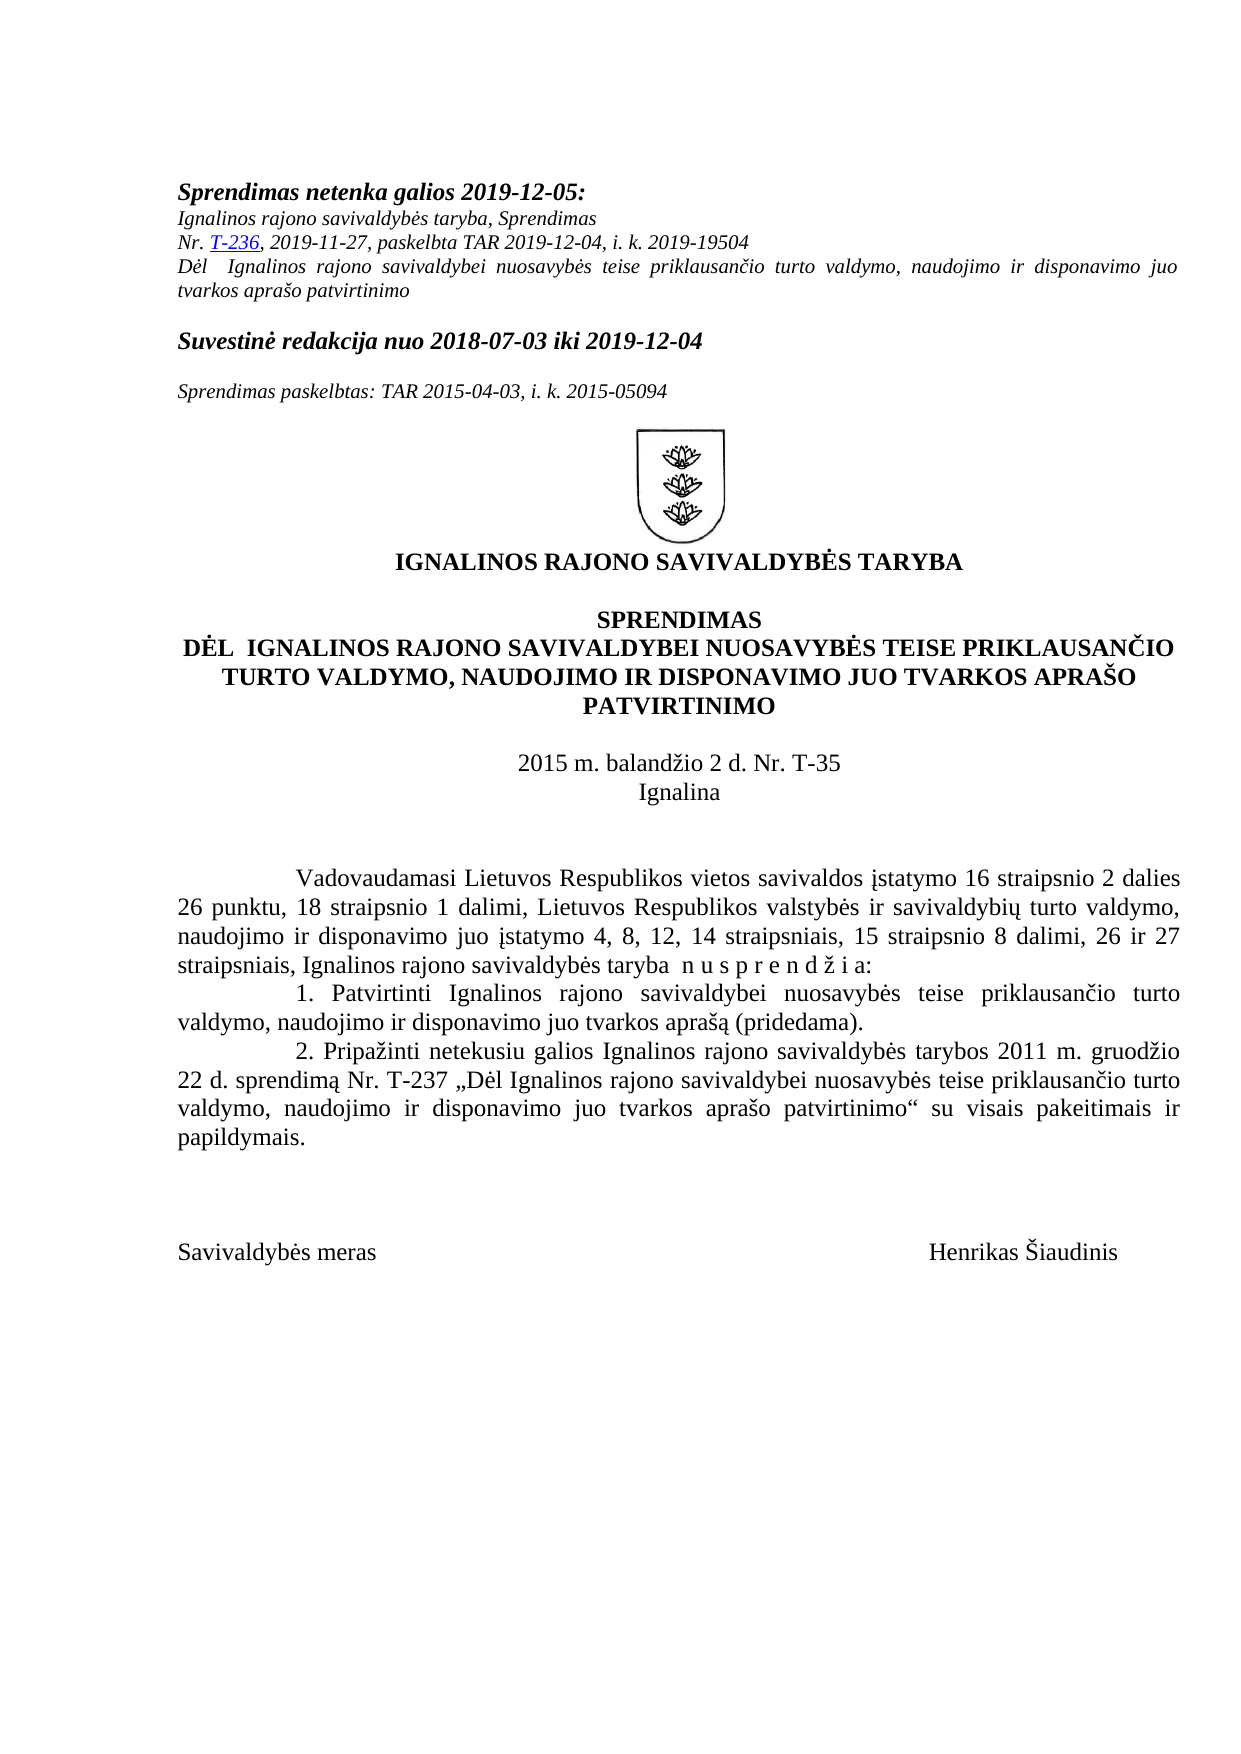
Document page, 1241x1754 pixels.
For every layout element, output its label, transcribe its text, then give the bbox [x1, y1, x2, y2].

text DĖL IGNALINOS RAJONO SAVIVALDYBEI NUOSAVYBĖS TEISE PRIKLAUSANČIO TURTO VALDYMO, NAUDOJIMO IR DISPONAVIMO JUO TVARKOS APRAŠO PATVIRTINIMO [177, 633, 1181, 720]
text Nr. T-236, 2019-11-27, paskelbta TAR 2019-12-04, i. k. 2019-19504 [177, 230, 1181, 254]
text Suvestinė redakcija nuo 2018-07-03 iki 2019-12-04 [177, 326, 1181, 355]
text Sprendimas paskelbtas: TAR 2015-04-03, i. k. 2015-05094 [177, 379, 1181, 403]
text IGNALINOS RAJONO SAVIVALDYBĖS TARYBA [177, 547, 1181, 576]
text Ignalina [177, 777, 1181, 806]
text 2. Pripažinti netekusiu galios Ignalinos rajono savivaldybės tarybos 2011 m. gruodžio 22 d. sprendimą Nr. T-237 „Dėl Ignalinos rajono savivaldybei nuosavybės teise priklausančio turto valdymo, naudojimo ir disponavimo juo tvarkos aprašo patvirtinimo“ su visais pakeitimais ir papildymais. [177, 1036, 1181, 1151]
text 1. Patvirtinti Ignalinos rajono savivaldybei nuosavybės teise priklausančio turto valdymo, naudojimo ir disponavimo juo tvarkos aprašą (pridedama). [177, 978, 1181, 1036]
text Sprendimas netenka galios 2019-12-05: [177, 177, 1181, 206]
text Ignalinos rajono savivaldybės taryba, Sprendimas [177, 206, 1181, 230]
text SPRENDIMAS [177, 605, 1181, 633]
text Vadovaudamasi Lietuvos Respublikos vietos savivaldos įstatymo 16 straipsnio 2 dalies 26 punktu, 18 straipsnio 1 dalimi, Lietuvos Respublikos valstybės ir savivaldybių turto valdymo, naudojimo ir disponavimo juo įstatymo 4, 8, 12, 14 straipsniais, 15 straipsnio 8 dalimi, 26 ir 27 straipsniais, Ignalinos rajono savivaldybės taryba n u s p r e n d ž i a: [177, 863, 1181, 978]
text Dėl Ignalinos rajono savivaldybei nuosavybės teise priklausančio turto valdymo, naudojimo ir disponavimo juo tvarkos aprašo patvirtinimo [177, 254, 1181, 302]
text Savivaldybės meras Henrikas Šiaudinis [177, 1237, 1181, 1266]
text 2015 m. balandžio 2 d. Nr. T-35 [177, 748, 1181, 777]
